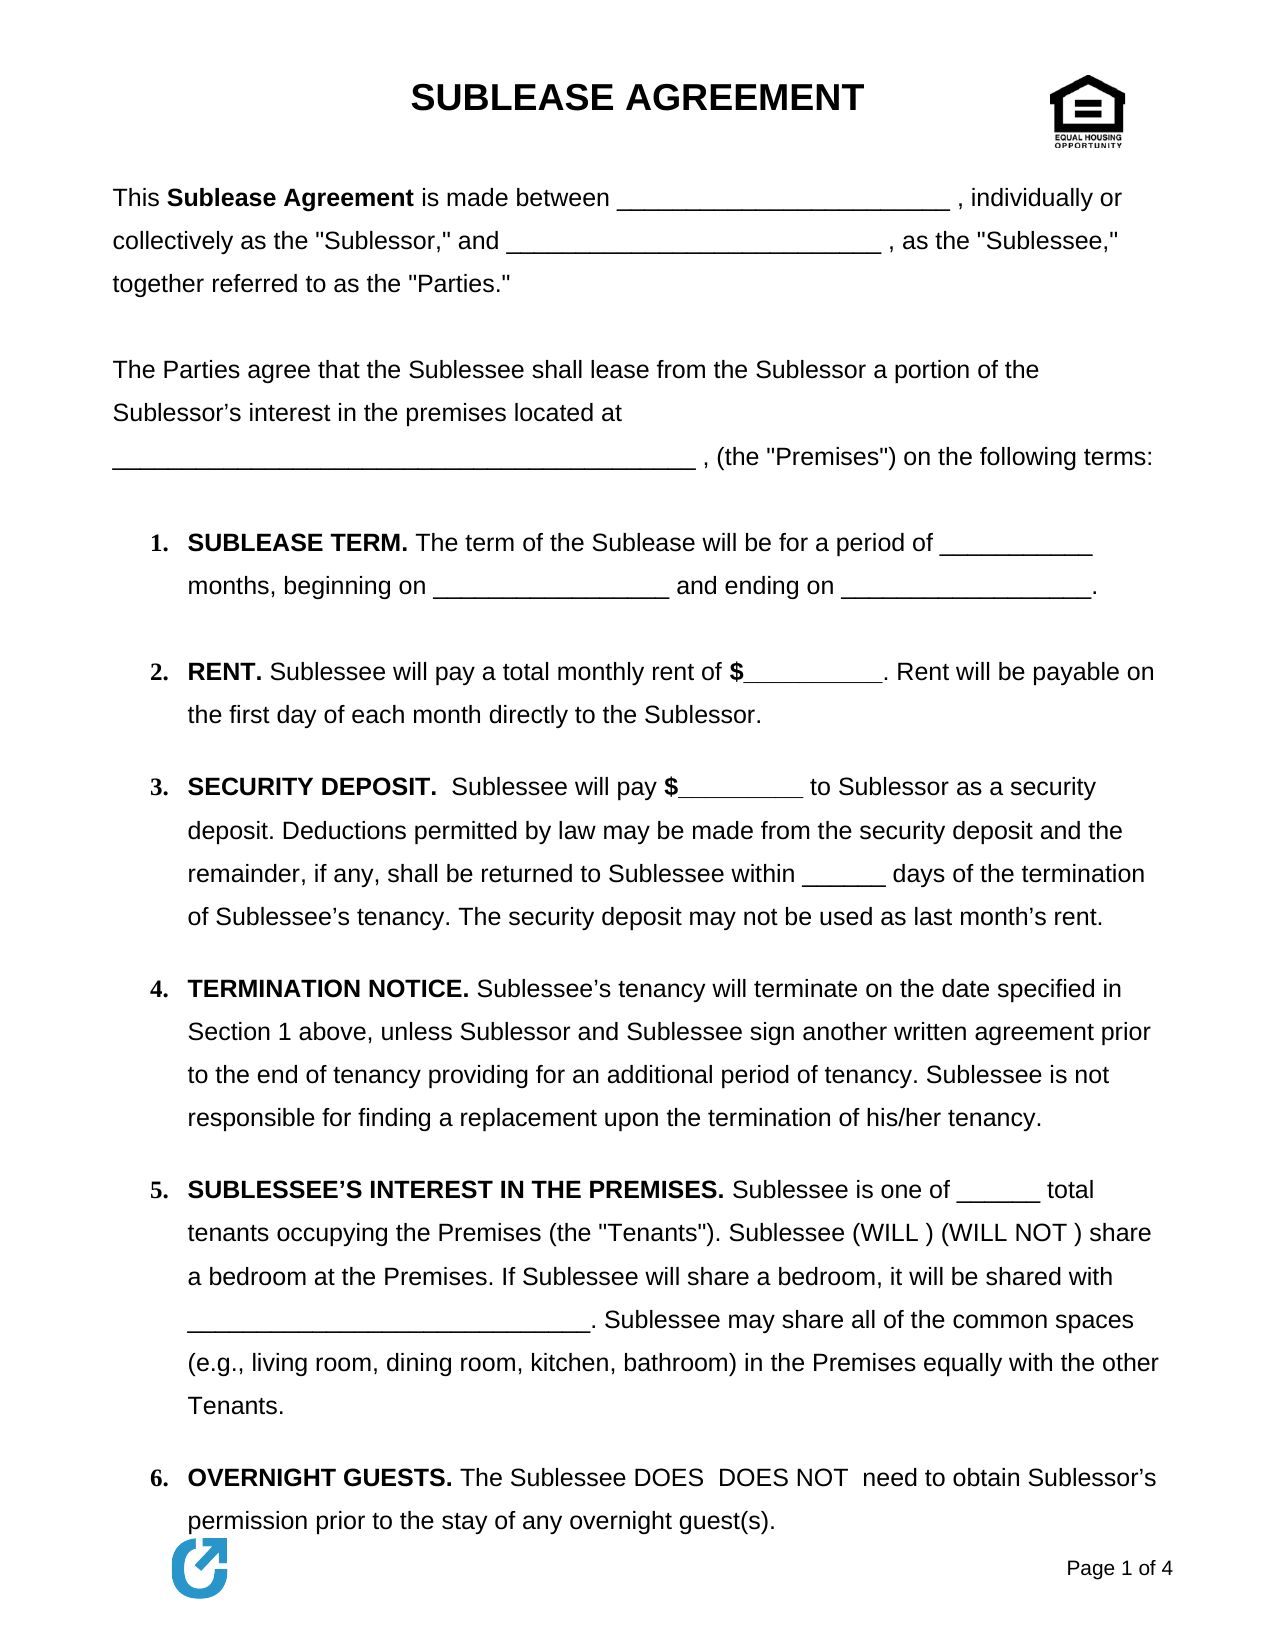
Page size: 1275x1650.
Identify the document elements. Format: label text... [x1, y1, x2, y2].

text The Parties agree that the Sublessee shall lease from the Sublessor a portion of the Sublessor’s interest in the premises located at __________________________________________ , (the "Premises") on the following terms: [112, 355, 1162, 470]
title SUBLEASE AGREEMENT [112, 75, 1050, 118]
list OVERNIGHT GUESTS. The Sublessee DOES DOES NOT need to obtain Sublessor’s permission prior to the stay of any overnight guest(s). [150, 1463, 1162, 1535]
list SUBLEASE TERM. The term of the Sublease will be for a period of ___________ months, beginning on _________________ and ending on __________________. [150, 528, 1162, 600]
list RENT. Sublessee will pay a total monthly rent of $__________. Rent will be payable on the first day of each month directly to the Sublessor. [150, 657, 1162, 729]
list SECURITY DEPOSIT. Sublessee will pay $_________ to Sublessor as a security deposit. Deductions permitted by law may be made from the security deposit and the remainder, if any, shall be returned to Sublessee within ______ days of the termination of Sublessee’s tenancy. The security deposit may not be used as last month’s rent. [150, 772, 1162, 931]
text This Sublease Agreement is made between ________________________ , individually or collectively as the "Sublessor," and ___________________________ , as the "Sublessee," together referred to as the "Parties." [112, 183, 1162, 298]
list TERMINATION NOTICE. Sublessee’s tenancy will terminate on the date specified in Section 1 above, unless Sublessor and Sublessee sign another written agreement prior to the end of tenancy providing for an additional period of tenancy. Sublessee is not responsible for finding a replacement upon the termination of his/her tenancy. [150, 974, 1162, 1132]
title [1126, 75, 1162, 118]
list SUBLESSEE’S INTEREST IN THE PREMISES. Sublessee is one of ______ total tenants occupying the Premises (the "Tenants"). Sublessee (WILL ) (WILL NOT ) share a bedroom at the Premises. If Sublessee will share a bedroom, it will be shared with _____________________________. Sublessee may share all of the common spaces (e.g., living room, dining room, kitchen, bathroom) in the Premises equally with the other Tenants. [150, 1175, 1162, 1419]
